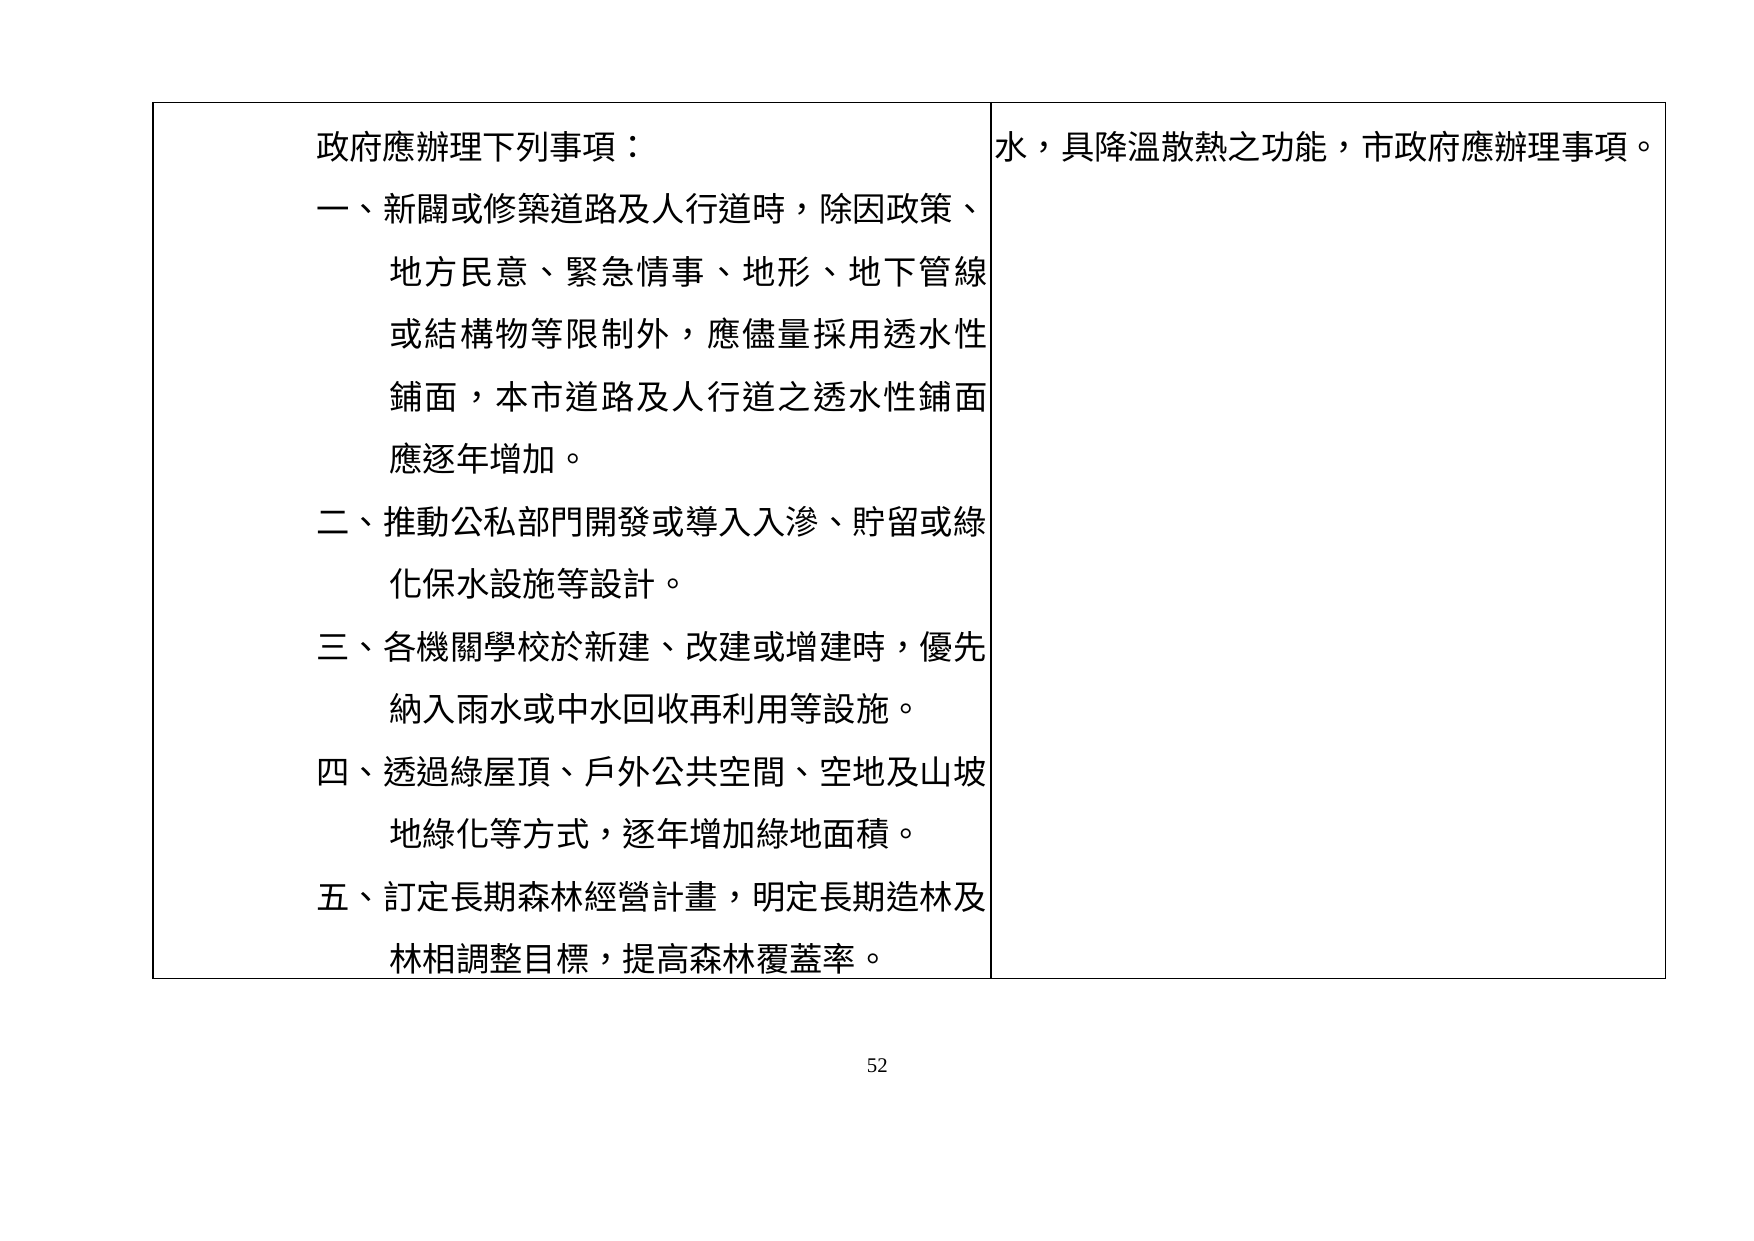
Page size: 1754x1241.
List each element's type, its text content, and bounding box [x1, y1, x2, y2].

table_cell 政府應辦理下列事項： 一、新闢或修築道路及人行道時，除因政策、地方民意、緊急情事、地形、地下管線或結構物等限制外，應儘量採用透水性鋪面，本市道路及人行道之透水性鋪面應逐年增加。 二、推動公私部門開發或導入入滲、貯留或綠化保水設施等設計。 三、各機關學校於新建、改建或增建時，優先納入雨水或中水回收再利用等設施。 四、透過綠屋頂、戶外公共空間、空地及山坡地綠化等方式，逐年增加綠地面積。 五、訂定長期森林經營計畫，明定長期造林及林相調整目標，提高森林覆蓋率。 [154, 103, 990, 978]
table_cell 水，具降溫散熱之功能，市政府應辦理事項。 [992, 103, 1665, 978]
